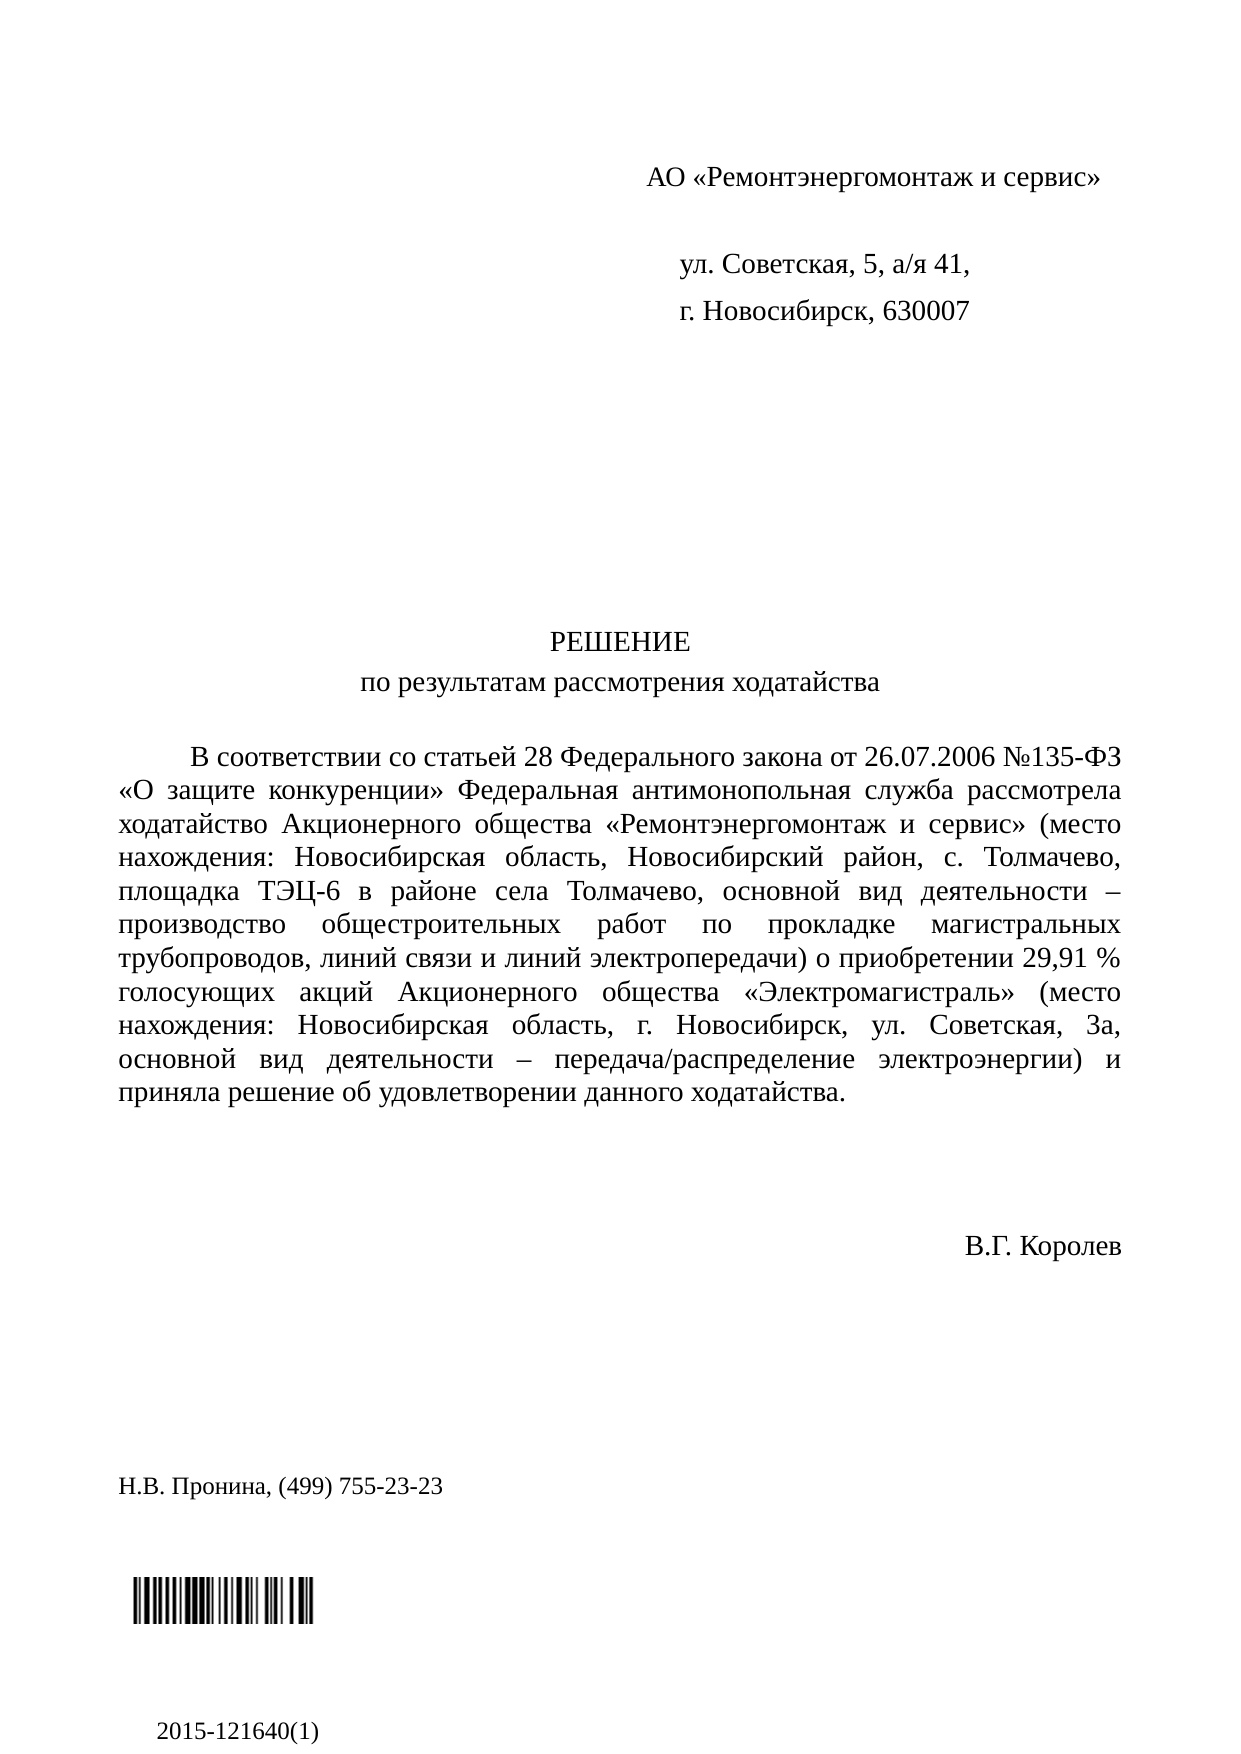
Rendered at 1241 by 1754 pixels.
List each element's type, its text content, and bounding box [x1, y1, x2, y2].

text РЕШЕНИЕ [118, 624, 1122, 657]
text В соответствии со статьей 28 Федерального закона от 26.07.2006 №135-ФЗ «О защите конкуренции» Федеральная антимонопольная служба рассмотрела ходатайство Акционерного общества «Ремонтэнергомонтаж и сервис» (место нахождения: Новосибирская область, Новосибирский район, с. Толмачево, площадка ТЭЦ-6 в районе села Толмачево, основной вид деятельности – производство общестроительных работ по прокладке магистральных трубопроводов, линий связи и линий электропередачи) о приобретении 29,91 % голосующих акций Акционерного общества «Электромагистраль» (место нахождения: Новосибирская область, г. Новосибирск, ул. Советская, 3а, основной вид деятельности – передача/распределение электроэнергии) и приняла решение об удовлетворении данного ходатайства. [118, 739, 1122, 1108]
picture [118, 1577, 331, 1624]
text по результатам рассмотрения ходатайства [118, 664, 1122, 697]
text АО «Ремонтэнергомонтаж и сервис» [646, 159, 1122, 193]
text В.Г. Королев [118, 1228, 1122, 1261]
text ул. Советская, 5, а/я 41, [679, 247, 1122, 280]
text г. Новосибирск, 630007 [679, 293, 1122, 326]
text Н.В. Пронина, (499) 755-23-23 [118, 1471, 1122, 1500]
